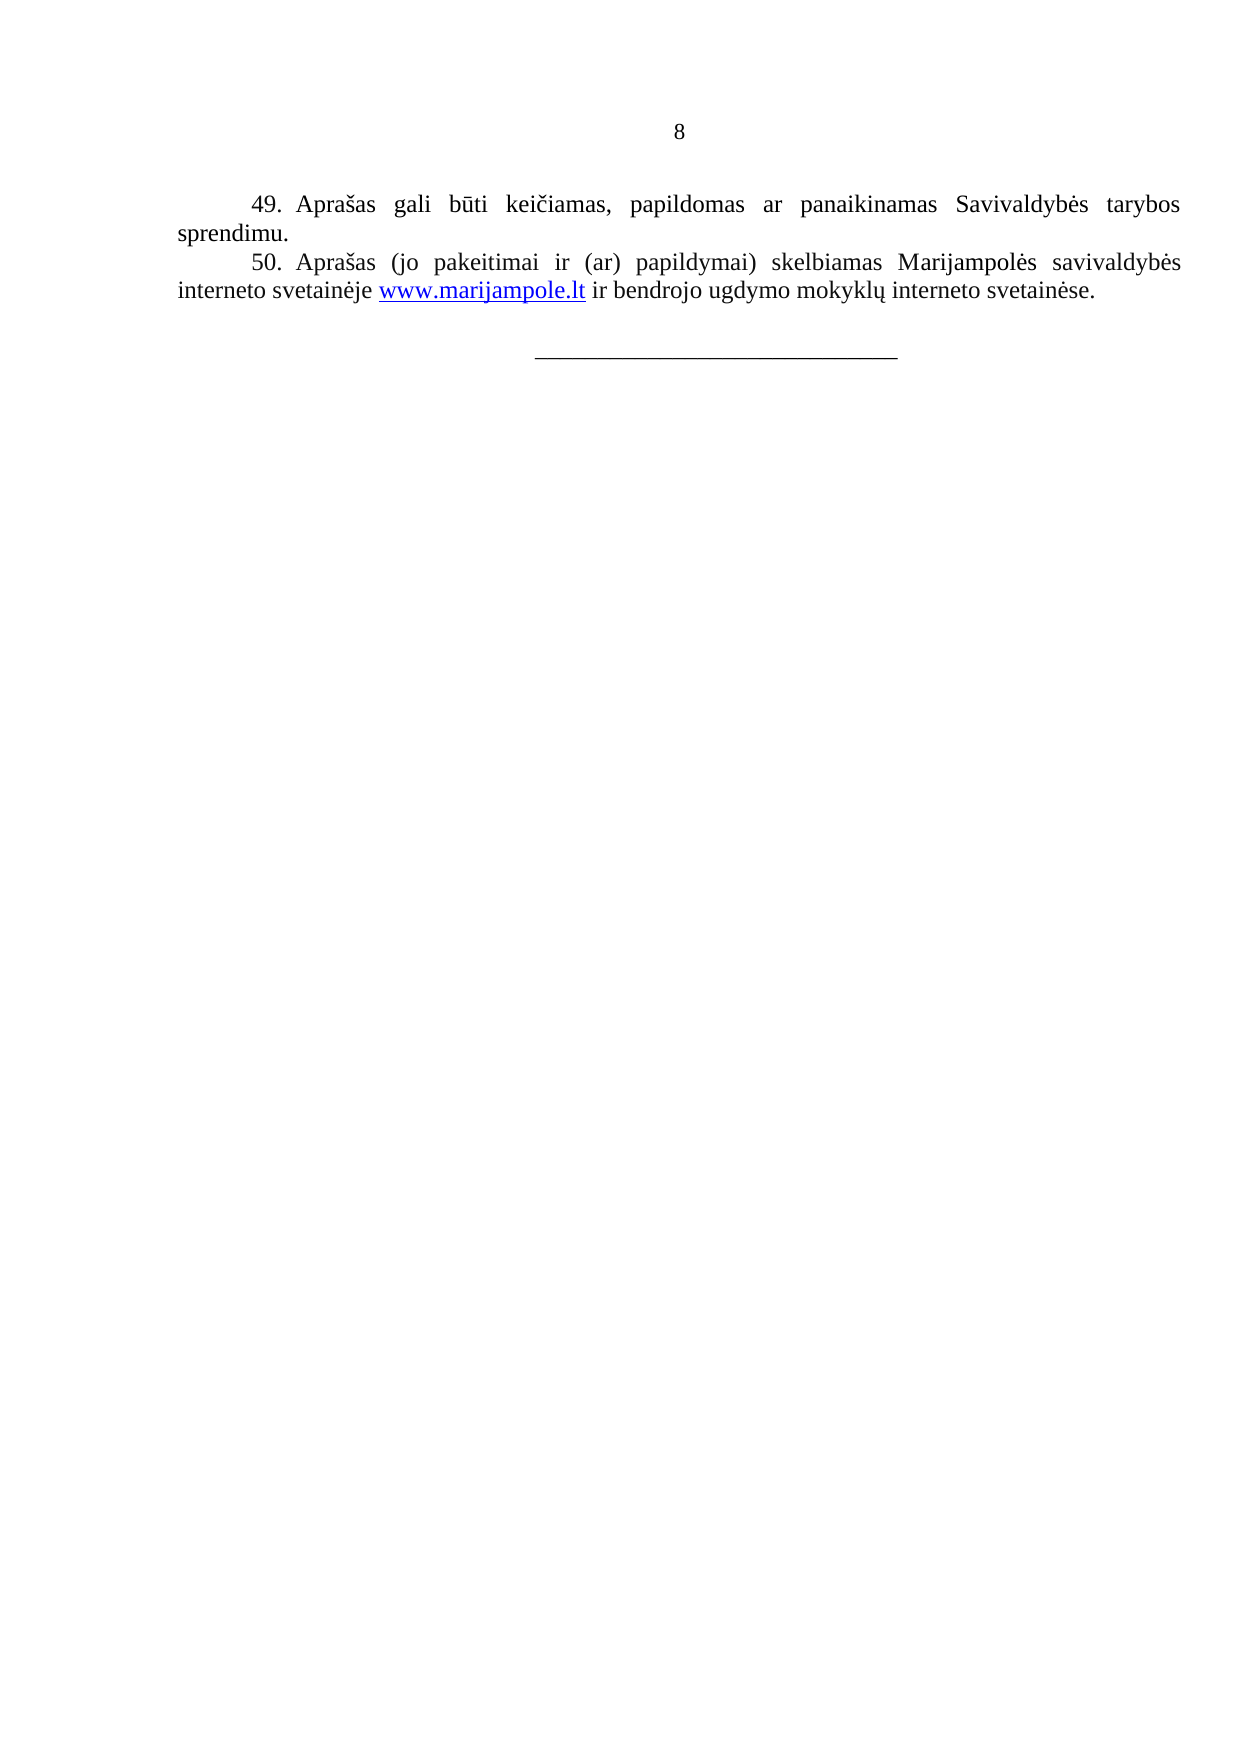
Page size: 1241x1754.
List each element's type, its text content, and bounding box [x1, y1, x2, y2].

text _____________________________ [177, 333, 1181, 362]
text 50. Aprašas (jo pakeitimai ir (ar) papildymai) skelbiamas Marijampolės savivaldybės interneto svetainėje www.marijampole.lt ir bendrojo ugdymo mokyklų interneto svetainėse. [177, 247, 1181, 304]
text 49. Aprašas gali būti keičiamas, papildomas ar panaikinamas Savivaldybės tarybos sprendimu. [177, 189, 1181, 247]
